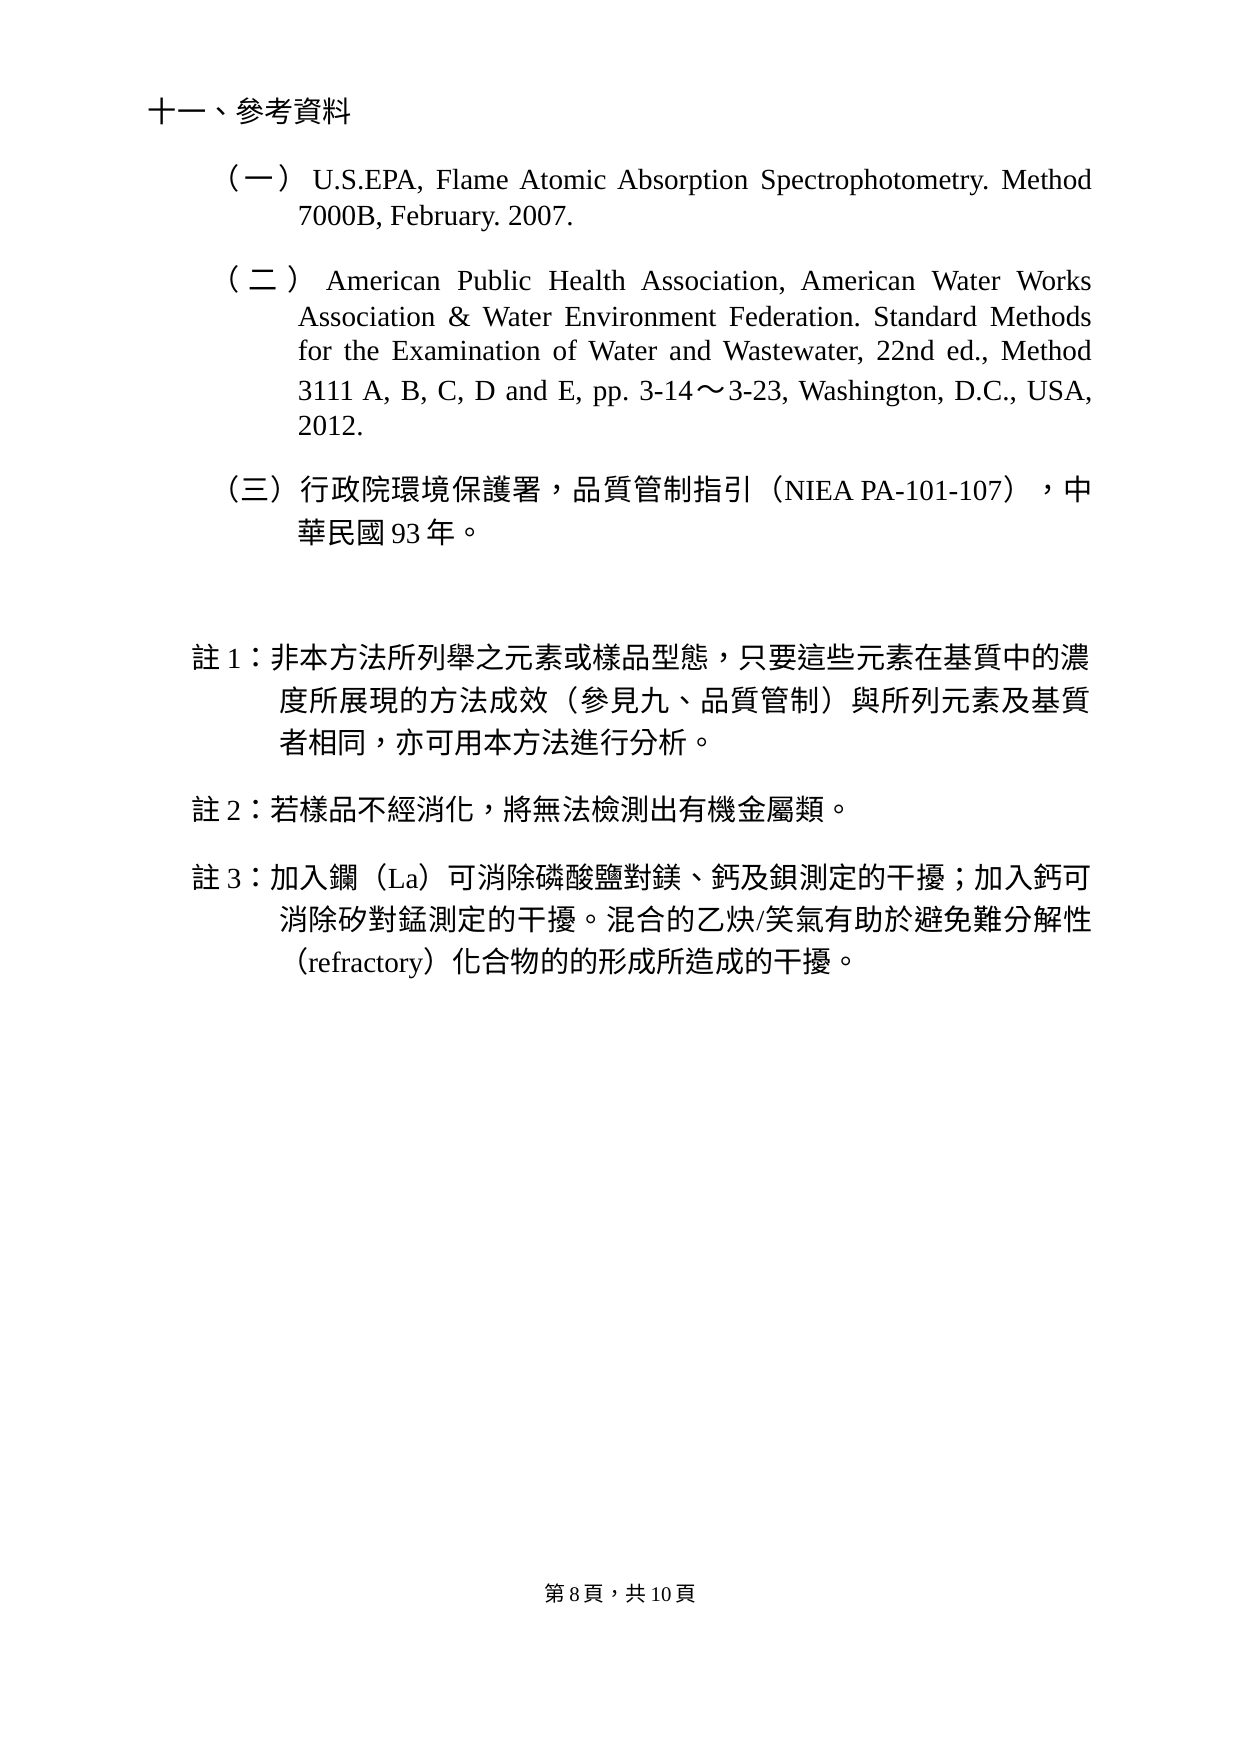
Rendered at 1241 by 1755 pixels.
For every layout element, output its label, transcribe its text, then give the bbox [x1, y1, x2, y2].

text （三）行政院環境保護署，品質管制指引（NIEA PA-101-107），中華民國93年。 [210, 467, 1093, 552]
text 註3：加入鑭（La）可消除磷酸鹽對鎂、鈣及鋇測定的干擾；加入鈣可消除矽對錳測定的干擾。混合的乙炔/笑氣有助於避免難分解性（refractory）化合物的的形成所造成的干擾。 [191, 854, 1093, 981]
text 註1：非本方法所列舉之元素或樣品型態，只要這些元素在基質中的濃度所展現的方法成效（參見九、品質管制）與所列元素及基質者相同，亦可用本方法進行分析。 [191, 635, 1093, 762]
text （二）American Public Health Association, American Water Works Association & Water Environment Federation. Standard Methods for the Examination of Water and Wastewater, 22nd ed., Method 3111 A, B, C, D and E, pp. 3-14～3-23, Washington, D.C., USA, 2012. [210, 257, 1093, 442]
text 註2：若樣品不經消化，將無法檢測出有機金屬類。 [191, 787, 1093, 829]
text 十一、參考資料 [148, 89, 1093, 131]
text （一）U.S.EPA, Flame Atomic Absorption Spectrophotometry. Method 7000B, February. 2007. [210, 156, 1093, 232]
